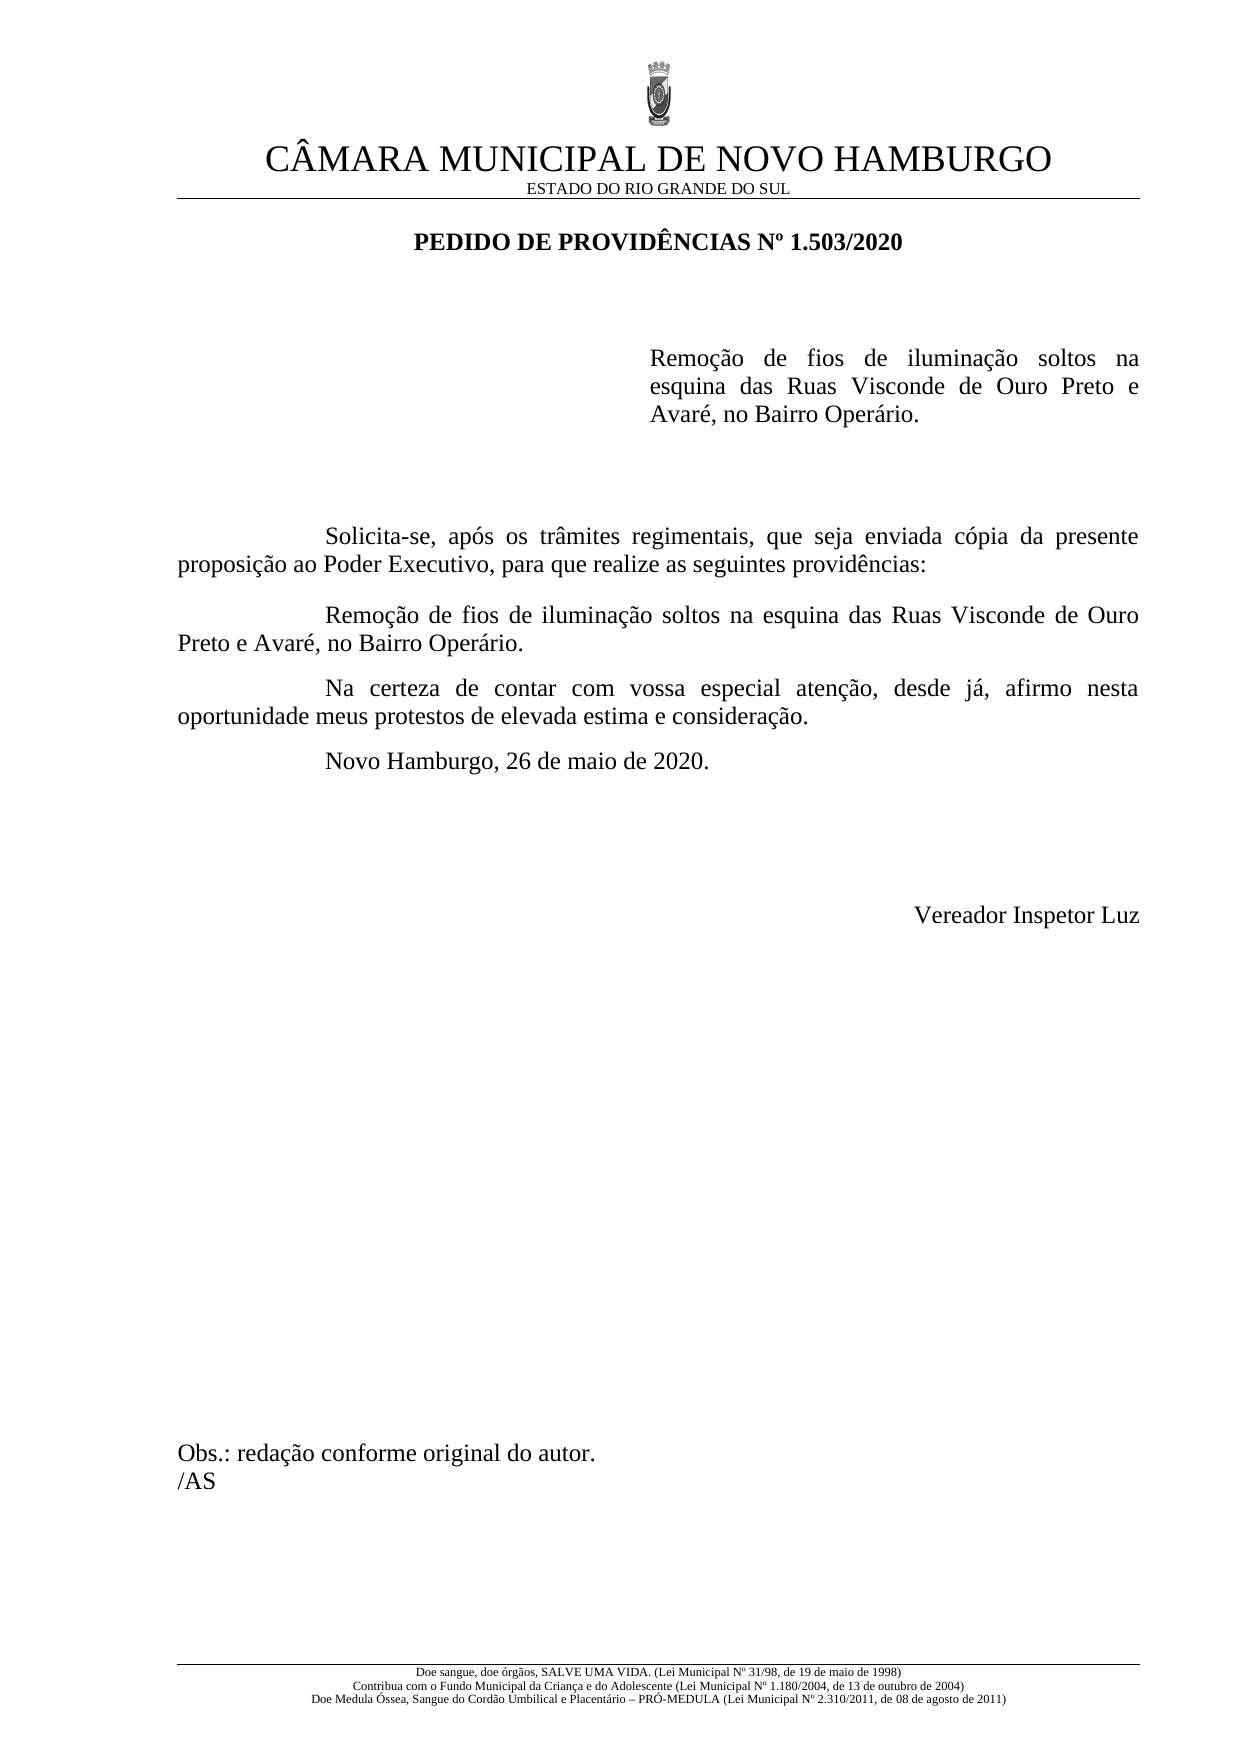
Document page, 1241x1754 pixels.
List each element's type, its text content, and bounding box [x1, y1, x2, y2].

text PEDIDO DE PROVIDÊNCIAS Nº 1.503/2020 [177, 228, 1140, 256]
text /AS [177, 1467, 1140, 1495]
text Remoção de fios de iluminação soltos na esquina das Ruas Visconde de Ouro Preto e Avaré, no Bairro Operário. [177, 601, 1140, 657]
text Obs.: redação conforme original do autor. [177, 1439, 1140, 1467]
text Vereador Inspetor Luz [177, 901, 1140, 929]
text Solicita-se, após os trâmites regimentais, que seja enviada cópia da presente proposição ao Poder Executivo, para que realize as seguintes providências: [177, 522, 1140, 578]
text Novo Hamburgo, 26 de maio de 2020. [177, 747, 1140, 775]
text Remoção de fios de iluminação soltos na esquina das Ruas Visconde de Ouro Preto e Avaré, no Bairro Operário. [649, 344, 1140, 428]
text Na certeza de contar com vossa especial atenção, desde já, afirmo nesta oportunidade meus protestos de elevada estima e consideração. [177, 674, 1140, 730]
